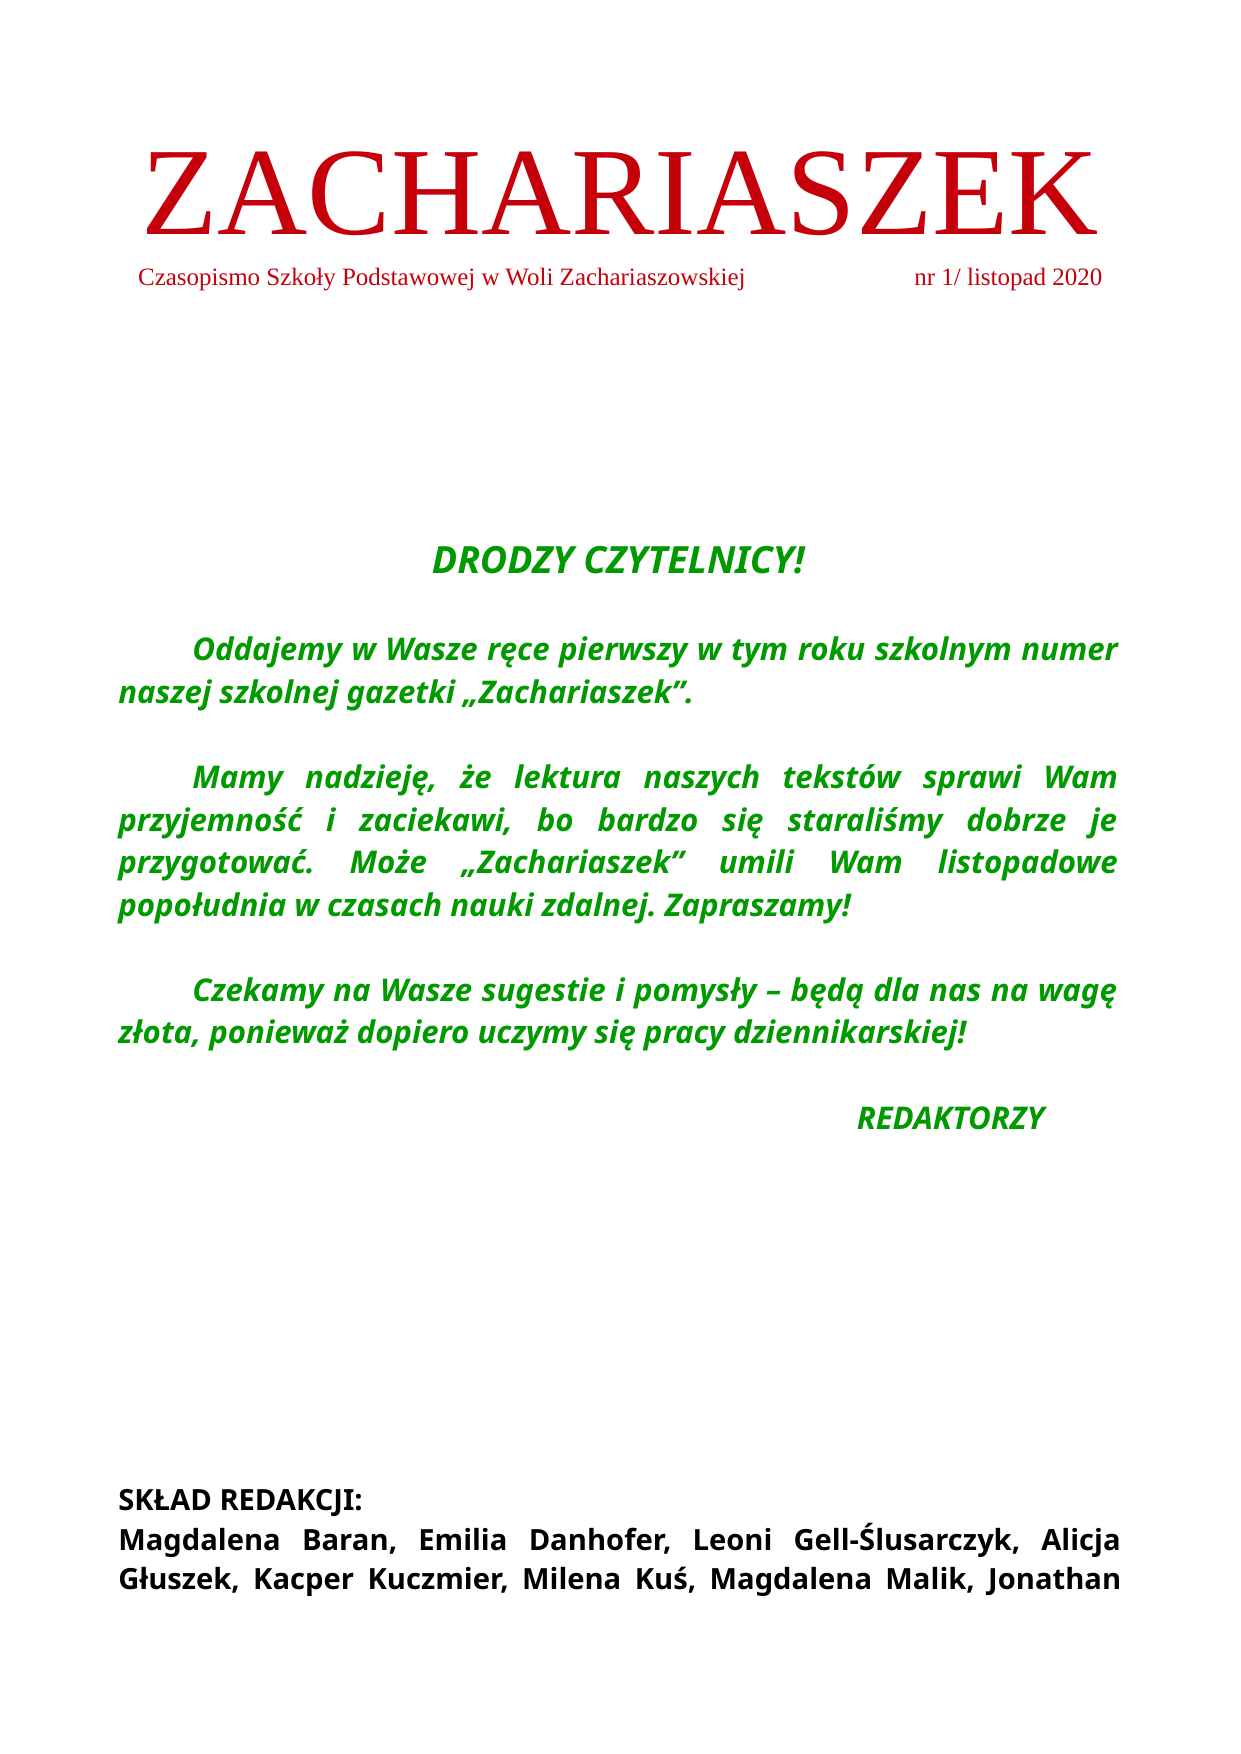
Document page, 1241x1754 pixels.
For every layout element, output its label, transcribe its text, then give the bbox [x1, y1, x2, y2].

text REDAKTORZY [118, 1096, 1122, 1138]
text Magdalena Baran, Emilia Danhofer, Leoni Gell-Ślusarczyk, Alicja Głuszek, Kacper Kuczmier, Milena Kuś, Magdalena Malik, Jonathan [118, 1519, 1122, 1598]
text Mamy nadzieję, że lektura naszych tekstów sprawi Wam przyjemność i zaciekawi, bo bardzo się staraliśmy dobrze je przygotować. Może „Zachariaszek” umili Wam listopadowe popołudnia w czasach nauki zdalnej. Zapraszamy! [118, 755, 1122, 925]
text SKŁAD REDAKCJI: [118, 1479, 1122, 1519]
text Czekamy na Wasze sugestie i pomysły – będą dla nas na wagę złota, ponieważ dopiero uczymy się pracy dziennikarskiej! [118, 968, 1122, 1053]
text Oddajemy w Wasze ręce pierwszy w tym roku szkolnym numer naszej szkolnej gazetki „Zachariaszek”. [118, 627, 1122, 712]
text Czasopismo Szkoły Podstawowej w Woli Zachariaszowskiej nr 1/ listopad 2020 [118, 262, 1122, 291]
text ZACHARIASZEK [118, 118, 1122, 262]
text DRODZY CZYTELNICY! [118, 533, 1122, 584]
